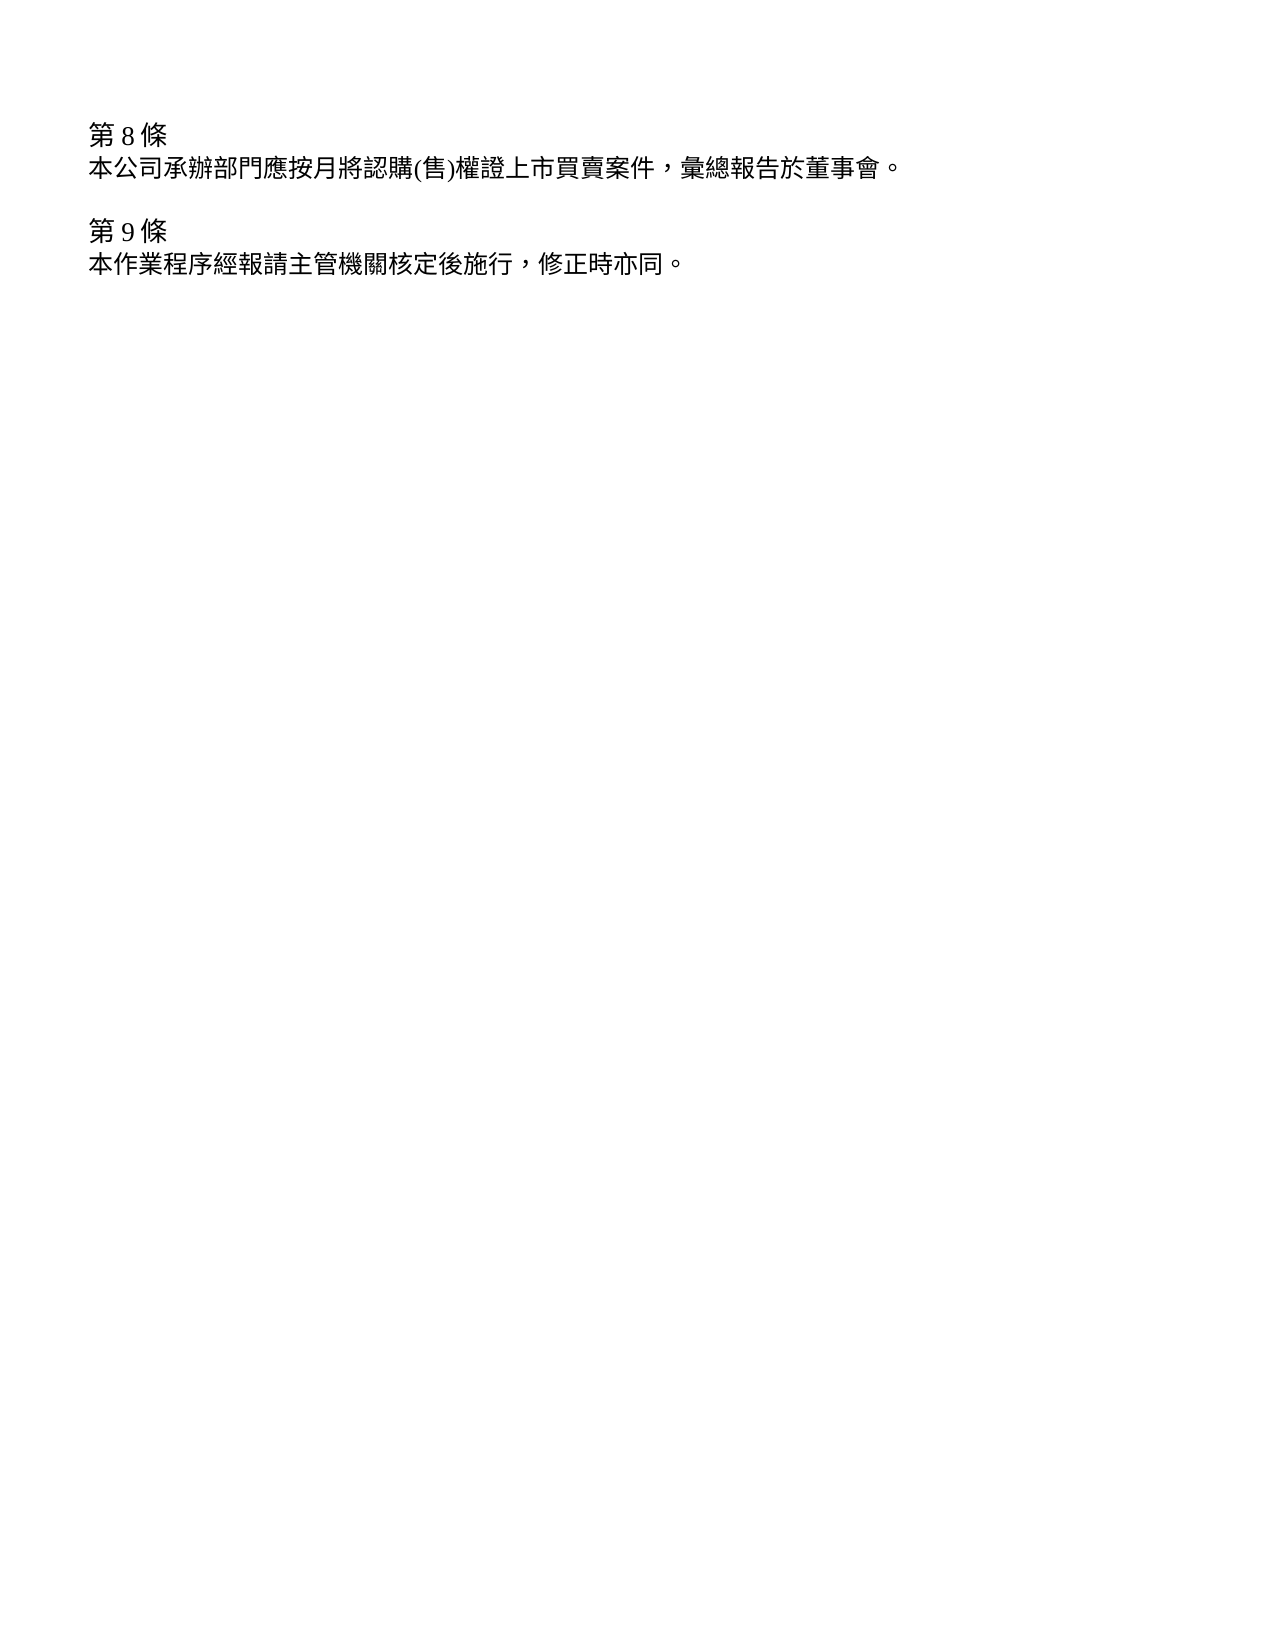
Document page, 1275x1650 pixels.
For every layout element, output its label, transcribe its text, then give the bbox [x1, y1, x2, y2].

text 本作業程序經報請主管機關核定後施行，修正時亦同。 [88, 247, 1186, 281]
text 第9條 [88, 216, 1186, 247]
text 第8條 [88, 120, 1186, 151]
text 本公司承辦部門應按月將認購(售)權證上市買賣案件，彙總報告於董事會。 [88, 151, 1186, 185]
